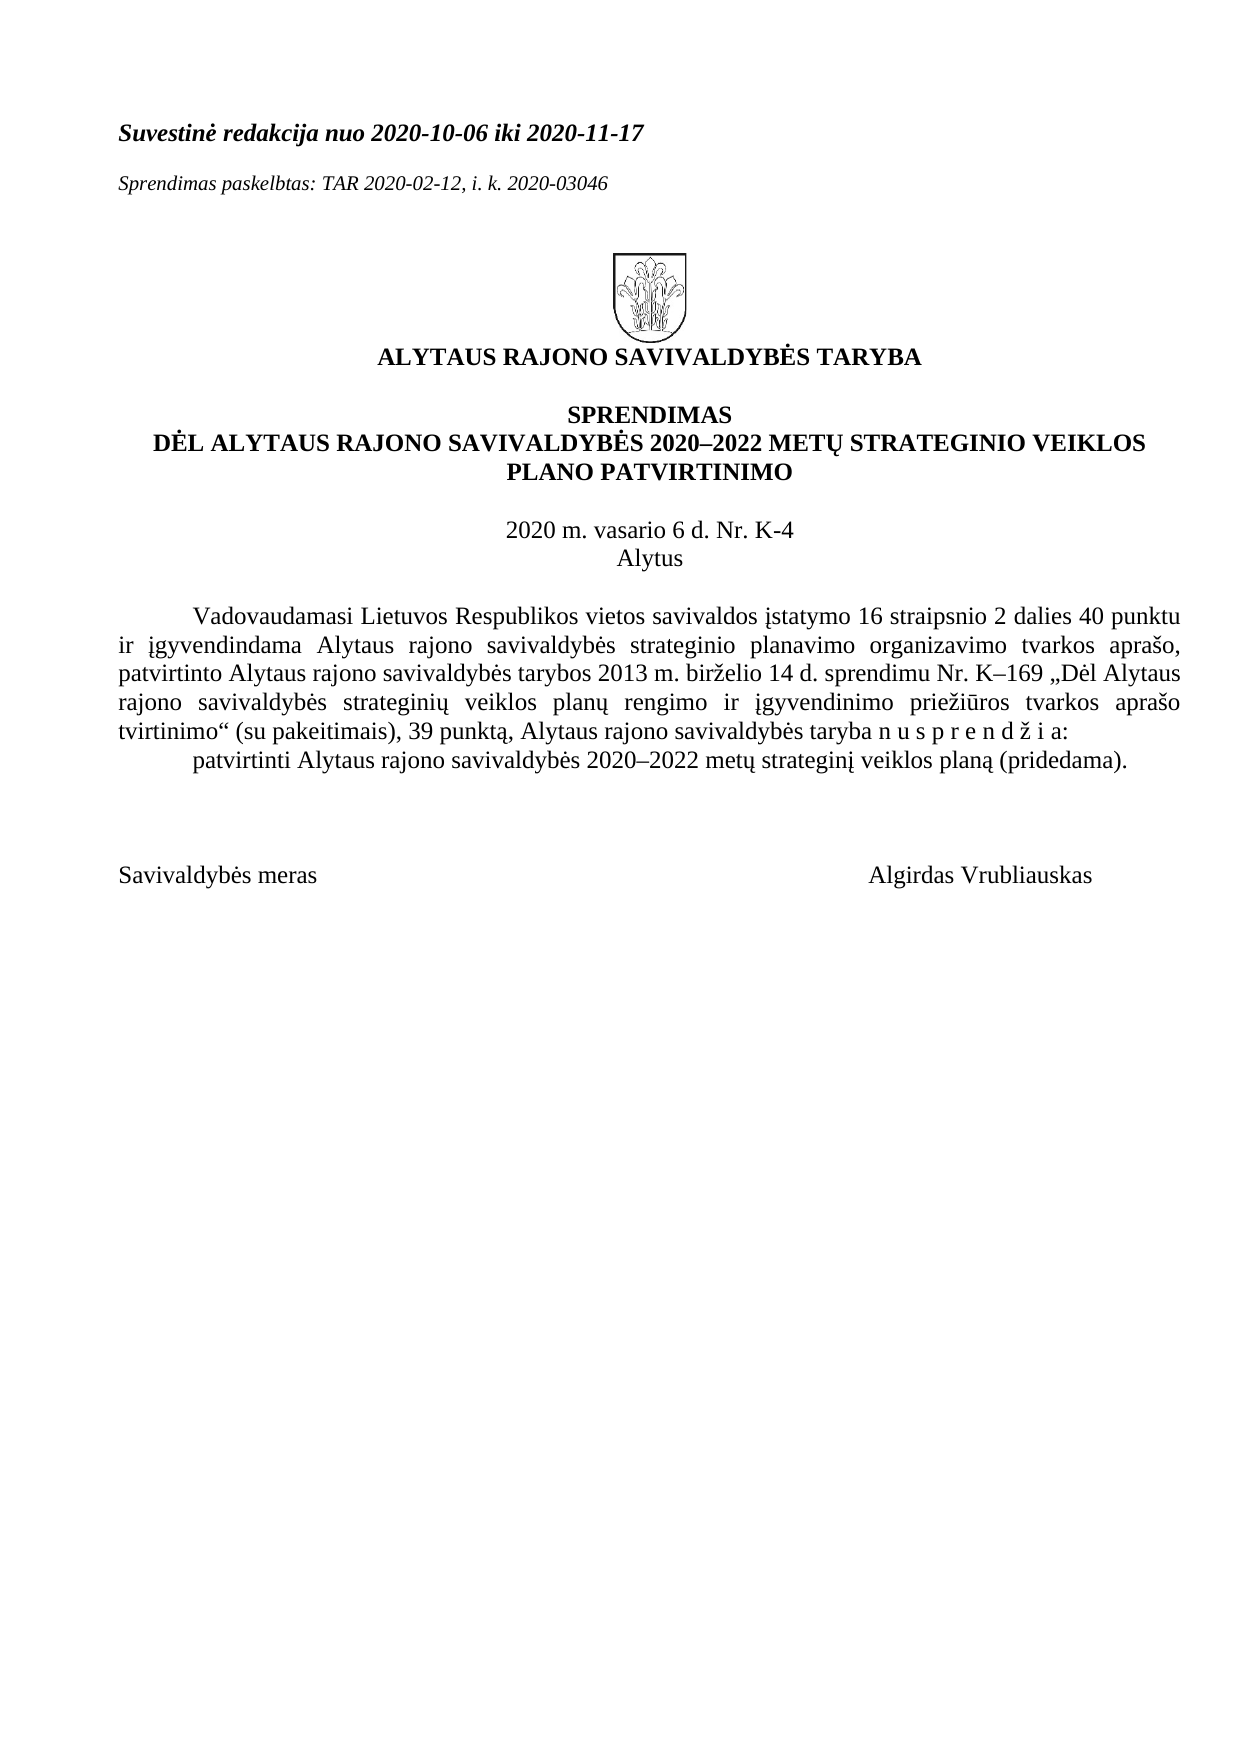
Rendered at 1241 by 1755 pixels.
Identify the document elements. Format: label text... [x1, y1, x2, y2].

text Vadovaudamasi Lietuvos Respublikos vietos savivaldos įstatymo 16 straipsnio 2 dalies 40 punktu ir įgyvendindama Alytaus rajono savivaldybės strateginio planavimo organizavimo tvarkos aprašo, patvirtinto Alytaus rajono savivaldybės tarybos 2013 m. birželio 14 d. sprendimu Nr. K–169 „Dėl Alytaus rajono savivaldybės strateginių veiklos planų rengimo ir įgyvendinimo priežiūros tvarkos aprašo tvirtinimo“ (su pakeitimais), 39 punktą, Alytaus rajono savivaldybės taryba nusprendžia: [118, 601, 1181, 745]
text SPRENDIMAS [118, 400, 1181, 428]
text Savivaldybės meras Algirdas Vrubliauskas [118, 860, 1181, 888]
text Alytus [118, 543, 1181, 572]
text 2020 m. vasario 6 d. Nr. K-4 [118, 515, 1181, 543]
text DĖL ALYTAUS RAJONO SAVIVALDYBĖS 2020–2022 METŲ STRATEGINIO VEIKLOS PLANO PATVIRTINIMO [118, 428, 1181, 486]
text Sprendimas paskelbtas: TAR 2020-02-12, i. k. 2020-03046 [118, 171, 1181, 195]
text Suvestinė redakcija nuo 2020-10-06 iki 2020-11-17 [118, 118, 1181, 147]
text ALYTAUS RAJONO SAVIVALDYBĖS TARYBA [118, 342, 1181, 371]
text patvirtinti Alytaus rajono savivaldybės 2020–2022 metų strateginį veiklos planą (pridedama). [118, 745, 1181, 773]
